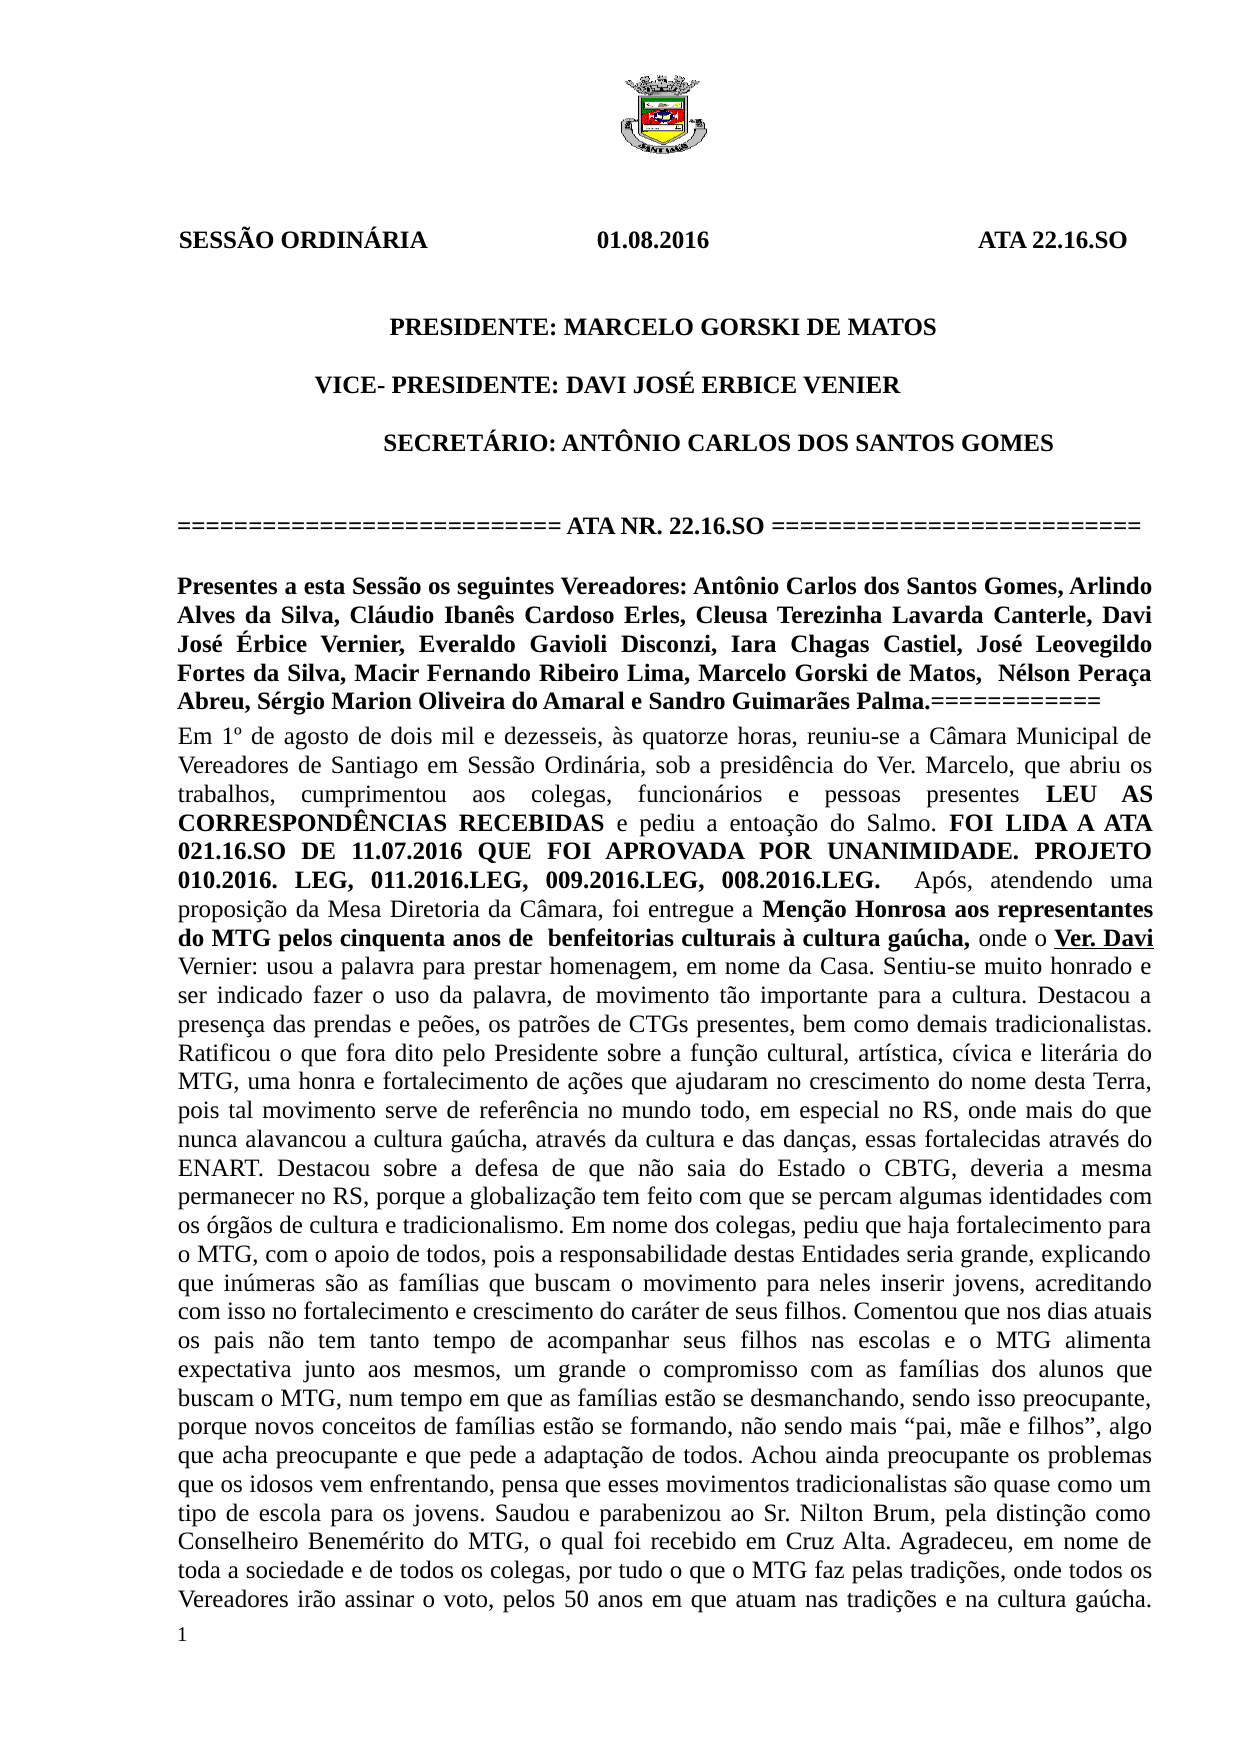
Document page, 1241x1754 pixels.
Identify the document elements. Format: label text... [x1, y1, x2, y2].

list Em 1º de agosto de dois mil e dezesseis, às quatorze horas, reuniu-se a Câmara Municipal de Vereadores de Santiago em Sessão Ordinária, sob a presidência do Ver. Marcelo, que abriu os trabalhos, cumprimentou aos colegas, funcionários e pessoas presentes LEU AS CORRESPONDÊNCIAS RECEBIDAS e pediu a entoação do Salmo. FOI LIDA A ATA 021.16.SO DE 11.07.2016 QUE FOI APROVADA POR UNANIMIDADE. PROJETO 010.2016. LEG, 011.2016.LEG, 009.2016.LEG, 008.2016.LEG. Após, atendendo uma proposição da Mesa Diretoria da Câmara, foi entregue a Menção Honrosa aos representantes do MTG pelos cinquenta anos de benfeitorias culturais à cultura gaúcha, onde o Ver. Davi Vernier: usou a palavra para prestar homenagem, em nome da Casa. Sentiu-se muito honrado e ser indicado fazer o uso da palavra, de movimento tão importante para a cultura. Destacou a presença das prendas e peões, os patrões de CTGs presentes, bem como demais tradicionalistas. Ratificou o que fora dito pelo Presidente sobre a função cultural, artística, cívica e literária do MTG, uma honra e fortalecimento de ações que ajudaram no crescimento do nome desta Terra, pois tal movimento serve de referência no mundo todo, em especial no RS, onde mais do que nunca alavancou a cultura gaúcha, através da cultura e das danças, essas fortalecidas através do ENART. Destacou sobre a defesa de que não saia do Estado o CBTG, deveria a mesma permanecer no RS, porque a globalização tem feito com que se percam algumas identidades com os órgãos de cultura e tradicionalismo. Em nome dos colegas, pediu que haja fortalecimento para o MTG, com o apoio de todos, pois a responsabilidade destas Entidades seria grande, explicando que inúmeras são as famílias que buscam o movimento para neles inserir jovens, acreditando com isso no fortalecimento e crescimento do caráter de seus filhos. Comentou que nos dias atuais os pais não tem tanto tempo de acompanhar seus filhos nas escolas e o MTG alimenta expectativa junto aos mesmos, um grande o compromisso com as famílias dos alunos que buscam o MTG, num tempo em que as famílias estão se desmanchando, sendo isso preocupante, porque novos conceitos de famílias estão se formando, não sendo mais “pai, mãe e filhos”, algo que acha preocupante e que pede a adaptação de todos. Achou ainda preocupante os problemas que os idosos vem enfrentando, pensa que esses movimentos tradicionalistas são quase como um tipo de escola para os jovens. Saudou e parabenizou ao Sr. Nilton Brum, pela distinção como Conselheiro Benemérito do MTG, o qual foi recebido em Cruz Alta. Agradeceu, em nome de toda a sociedade e de todos os colegas, por tudo o que o MTG faz pelas tradições, onde todos os Vereadores irão assinar o voto, pelos 50 anos em que atuam nas tradições e na cultura gaúcha. [178, 721, 1153, 1613]
text SECRETÁRIO: ANTÔNIO CARLOS DOS SANTOS GOMES [177, 428, 1153, 457]
text SESSÃO ORDINÁRIA 01.08.2016 ATA 22.16.SO [116, 225, 1153, 253]
subtitle Presentes a esta Sessão os seguintes Vereadores: Antônio Carlos dos Santos Gomes, Arlindo Alves da Silva, Cláudio Ibanês Cardoso Erles, Cleusa Terezinha Lavarda Canterle, Davi José Érbice Vernier, Everaldo Gavioli Disconzi, Iara Chagas Castiel, José Leovegildo Fortes da Silva, Macir Fernando Ribeiro Lima, Marcelo Gorski de Matos, Nélson Peraça Abreu, Sérgio Marion Oliveira do Amaral e Sandro Guimarães Palma.============ [177, 571, 1153, 715]
text VICE- PRESIDENTE: DAVI JOSÉ ERBICE VENIER [177, 370, 1153, 399]
text PRESIDENTE: MARCELO GORSKI DE MATOS [177, 312, 1153, 340]
subtitle =========================== ATA NR. 22.16.SO ========================== [177, 511, 1153, 540]
